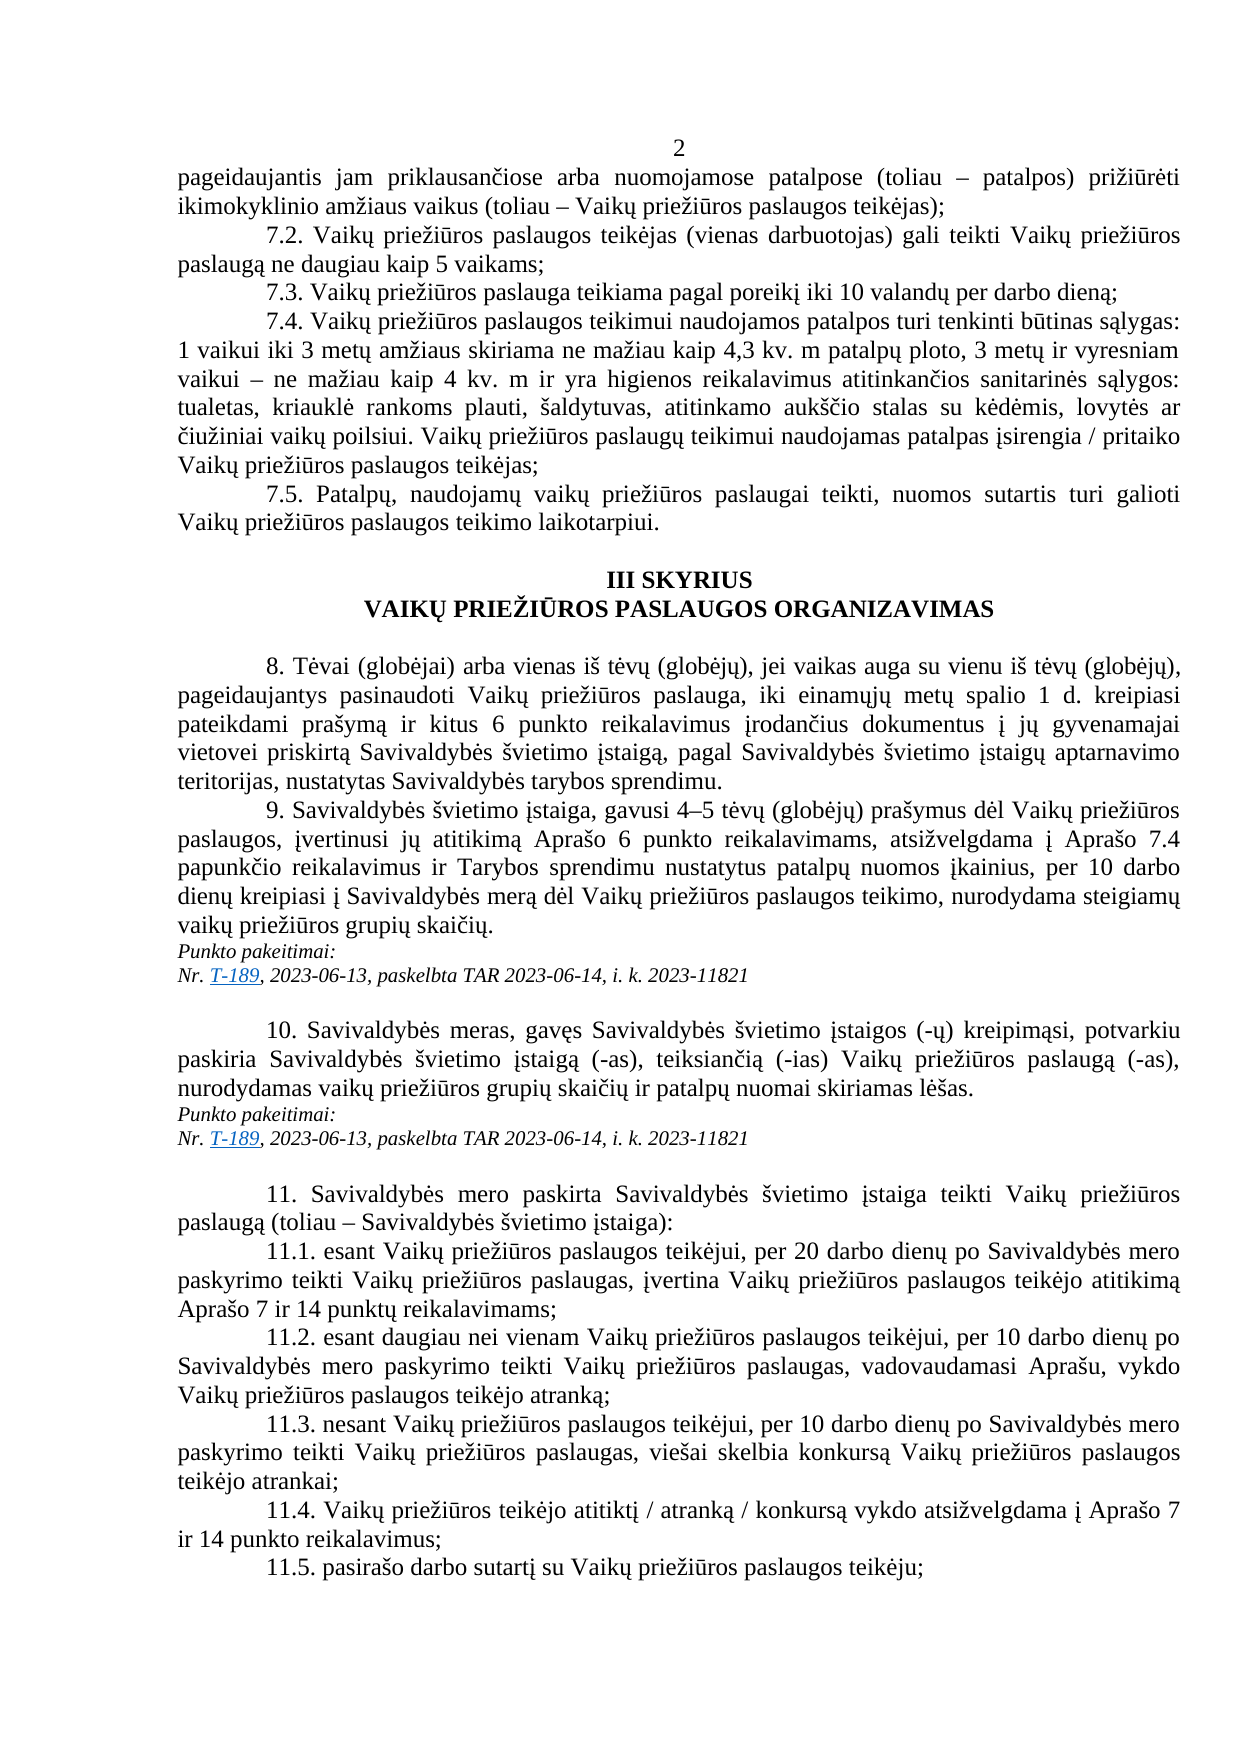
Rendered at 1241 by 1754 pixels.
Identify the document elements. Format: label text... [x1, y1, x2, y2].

text 7.2. Vaikų priežiūros paslaugos teikėjas (vienas darbuotojas) gali teikti Vaikų priežiūros paslaugą ne daugiau kaip 5 vaikams; [177, 220, 1181, 277]
text 11.3. nesant Vaikų priežiūros paslaugos teikėjui, per 10 darbo dienų po Savivaldybės mero paskyrimo teikti Vaikų priežiūros paslaugas, viešai skelbia konkursą Vaikų priežiūros paslaugos teikėjo atrankai; [177, 1409, 1181, 1495]
text VAIKŲ PRIEŽIŪROS PASLAUGOS ORGANIZAVIMAS [177, 594, 1181, 622]
text Punkto pakeitimai: [177, 939, 1181, 963]
text 11.4. Vaikų priežiūros teikėjo atitiktį / atranką / konkursą vykdo atsižvelgdama į Aprašo 7 ir 14 punkto reikalavimus; [177, 1495, 1181, 1552]
text Punkto pakeitimai: [177, 1102, 1181, 1126]
text 10. Savivaldybės meras, gavęs Savivaldybės švietimo įstaigos (-ų) kreipimąsi, potvarkiu paskiria Savivaldybės švietimo įstaigą (-as), teiksiančią (-ias) Vaikų priežiūros paslaugą (-as), nurodydamas vaikų priežiūros grupių skaičių ir patalpų nuomai skiriamas lėšas. [177, 1016, 1181, 1102]
text 9. Savivaldybės švietimo įstaiga, gavusi 4–5 tėvų (globėjų) prašymus dėl Vaikų priežiūros paslaugos, įvertinusi jų atitikimą Aprašo 6 punkto reikalavimams, atsižvelgdama į Aprašo 7.4 papunkčio reikalavimus ir Tarybos sprendimu nustatytus patalpų nuomos įkainius, per 10 darbo dienų kreipiasi į Savivaldybės merą dėl Vaikų priežiūros paslaugos teikimo, nurodydama steigiamų vaikų priežiūros grupių skaičių. [177, 795, 1181, 939]
text 11.2. esant daugiau nei vienam Vaikų priežiūros paslaugos teikėjui, per 10 darbo dienų po Savivaldybės mero paskyrimo teikti Vaikų priežiūros paslaugas, vadovaudamasi Aprašu, vykdo Vaikų priežiūros paslaugos teikėjo atranką; [177, 1322, 1181, 1409]
text pageidaujantis jam priklausančiose arba nuomojamose patalpose (toliau – patalpos) prižiūrėti ikimokyklinio amžiaus vaikus (toliau – Vaikų priežiūros paslaugos teikėjas); [177, 162, 1181, 220]
text 11.5. pasirašo darbo sutartį su Vaikų priežiūros paslaugos teikėju; [177, 1552, 1181, 1581]
text III SKYRIUS [177, 565, 1181, 594]
text 7.3. Vaikų priežiūros paslauga teikiama pagal poreikį iki 10 valandų per darbo dieną; [177, 277, 1181, 306]
text 7.4. Vaikų priežiūros paslaugos teikimui naudojamos patalpos turi tenkinti būtinas sąlygas: 1 vaikui iki 3 metų amžiaus skiriama ne mažiau kaip 4,3 kv. m patalpų ploto, 3 metų ir vyresniam vaikui – ne mažiau kaip 4 kv. m ir yra higienos reikalavimus atitinkančios sanitarinės sąlygos: tualetas, kriauklė rankoms plauti, šaldytuvas, atitinkamo aukščio stalas su kėdėmis, lovytės ar čiužiniai vaikų poilsiui. Vaikų priežiūros paslaugų teikimui naudojamas patalpas įsirengia / pritaiko Vaikų priežiūros paslaugos teikėjas; [177, 306, 1181, 479]
text 11.1. esant Vaikų priežiūros paslaugos teikėjui, per 20 darbo dienų po Savivaldybės mero paskyrimo teikti Vaikų priežiūros paslaugas, įvertina Vaikų priežiūros paslaugos teikėjo atitikimą Aprašo 7 ir 14 punktų reikalavimams; [177, 1236, 1181, 1322]
text Nr. T-189, 2023-06-13, paskelbta TAR 2023-06-14, i. k. 2023-11821 [177, 963, 1181, 987]
text 7.5. Patalpų, naudojamų vaikų priežiūros paslaugai teikti, nuomos sutartis turi galioti Vaikų priežiūros paslaugos teikimo laikotarpiui. [177, 479, 1181, 536]
text 11. Savivaldybės mero paskirta Savivaldybės švietimo įstaiga teikti Vaikų priežiūros paslaugą (toliau – Savivaldybės švietimo įstaiga): [177, 1179, 1181, 1236]
text Nr. T-189, 2023-06-13, paskelbta TAR 2023-06-14, i. k. 2023-11821 [177, 1126, 1181, 1150]
text 8. Tėvai (globėjai) arba vienas iš tėvų (globėjų), jei vaikas auga su vienu iš tėvų (globėjų), pageidaujantys pasinaudoti Vaikų priežiūros paslauga, iki einamųjų metų spalio 1 d. kreipiasi pateikdami prašymą ir kitus 6 punkto reikalavimus įrodančius dokumentus į jų gyvenamajai vietovei priskirtą Savivaldybės švietimo įstaigą, pagal Savivaldybės švietimo įstaigų aptarnavimo teritorijas, nustatytas Savivaldybės tarybos sprendimu. [177, 651, 1181, 795]
